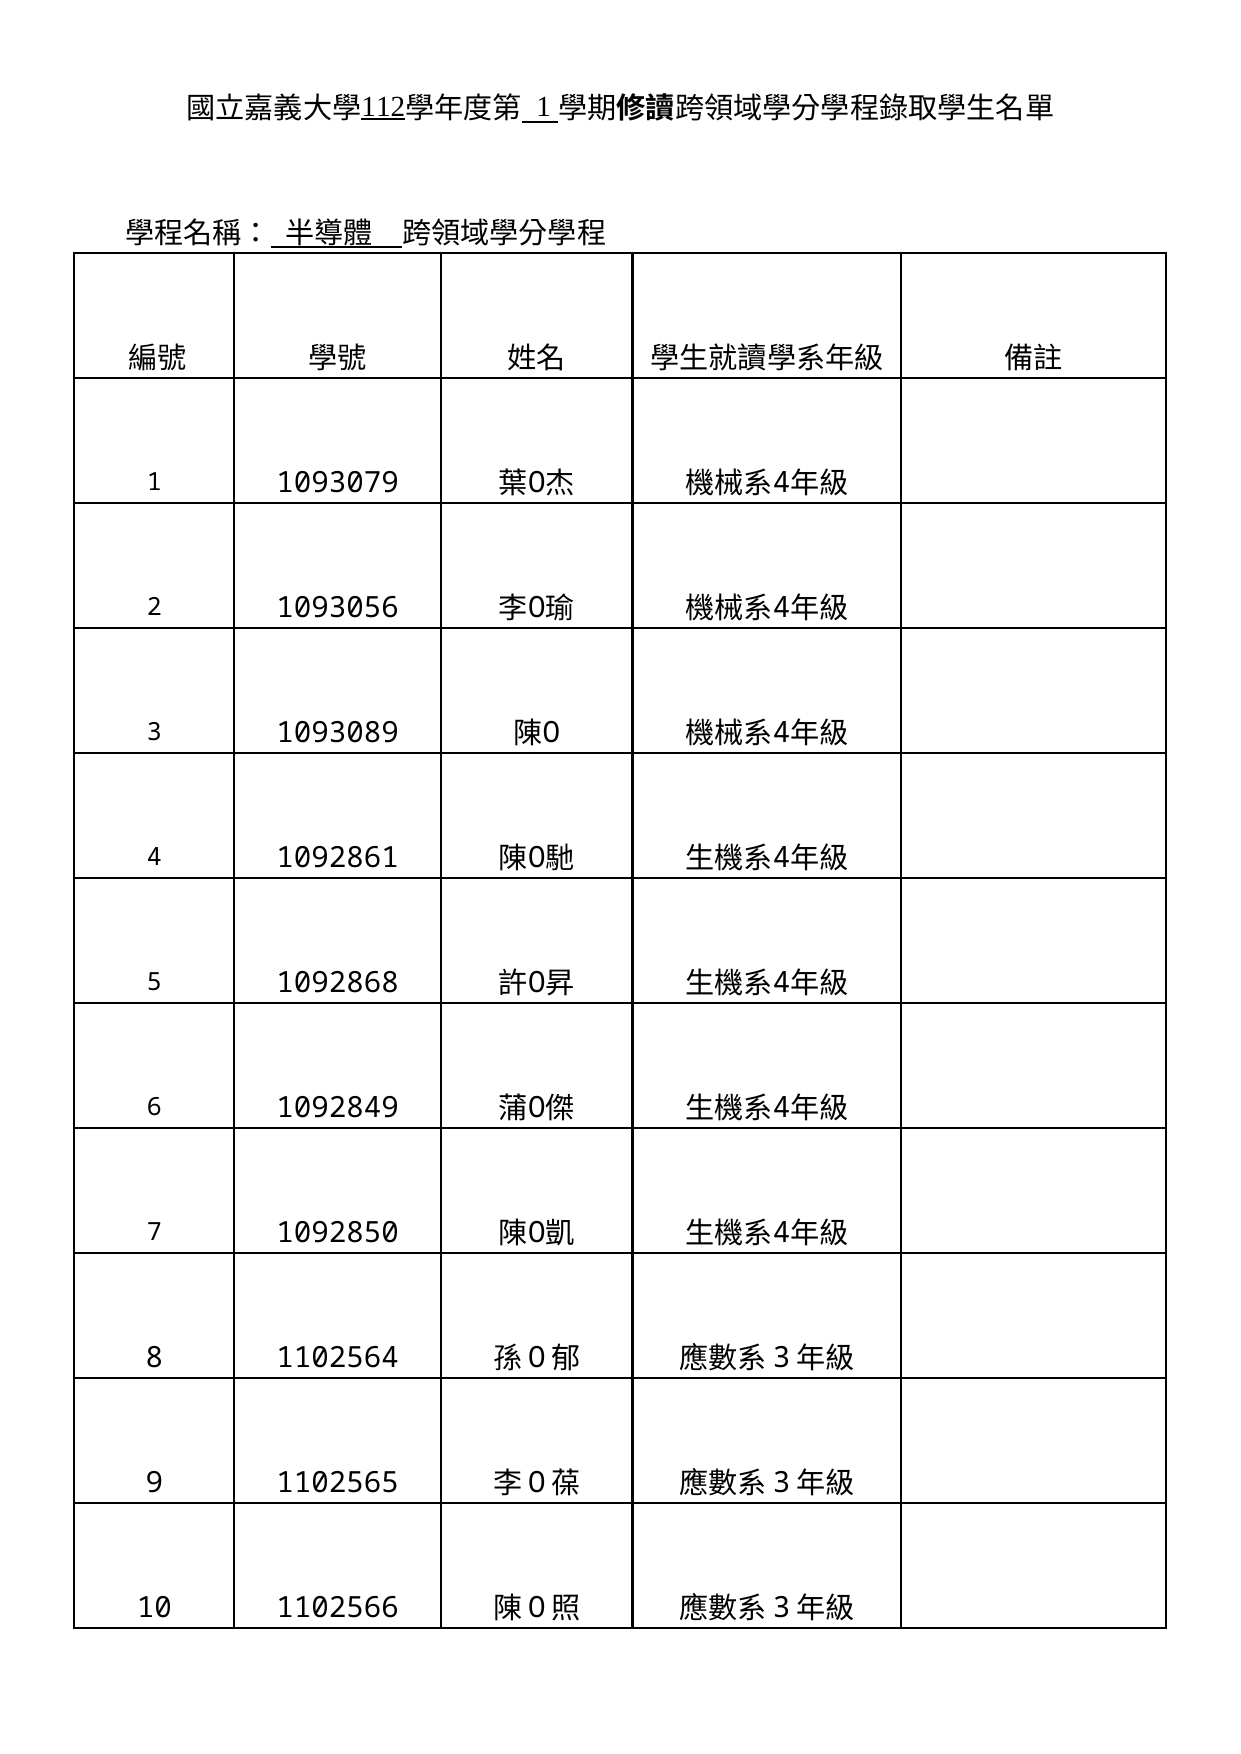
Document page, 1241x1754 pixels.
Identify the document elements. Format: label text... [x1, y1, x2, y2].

table_cell [902, 1129, 1165, 1252]
table_cell [902, 504, 1165, 627]
table_cell 孫O郁 [442, 1254, 631, 1377]
table_cell 1102565 [235, 1379, 440, 1502]
table_cell 2 [75, 504, 233, 627]
table_cell 6 [75, 1004, 233, 1127]
table_cell [902, 629, 1165, 752]
table_cell [902, 1379, 1165, 1502]
table_cell 機械系4年級 [634, 379, 900, 502]
table_cell [902, 1004, 1165, 1127]
table_cell 李O瑜 [442, 504, 631, 627]
table_header 學號 [235, 254, 440, 377]
table_cell 李O葆 [442, 1379, 631, 1502]
table_cell [902, 1504, 1165, 1627]
table_cell 機械系4年級 [634, 629, 900, 752]
table_header 學生就讀學系年級 [634, 254, 900, 377]
table_cell 應數系3年級 [634, 1504, 900, 1627]
table_cell 生機系4年級 [634, 754, 900, 877]
table_cell 1092861 [235, 754, 440, 877]
table_header 備註 [902, 254, 1165, 377]
table_cell [902, 1254, 1165, 1377]
table_cell 機械系4年級 [634, 504, 900, 627]
table_cell 1093079 [235, 379, 440, 502]
table_cell 5 [75, 879, 233, 1002]
table_cell 葉O杰 [442, 379, 631, 502]
table_cell 陳O [442, 629, 631, 752]
table_cell 1093056 [235, 504, 440, 627]
table_cell 8 [75, 1254, 233, 1377]
table_cell 7 [75, 1129, 233, 1252]
table_cell 陳O凱 [442, 1129, 631, 1252]
table_cell 1092868 [235, 879, 440, 1002]
table_cell 許O昇 [442, 879, 631, 1002]
table_cell 陳O馳 [442, 754, 631, 877]
table_cell 9 [75, 1379, 233, 1502]
table_cell 1092849 [235, 1004, 440, 1127]
table_cell [902, 754, 1165, 877]
table_cell 應數系3年級 [634, 1254, 900, 1377]
table_cell 1092850 [235, 1129, 440, 1252]
table_cell 1102564 [235, 1254, 440, 1377]
table_cell 應數系3年級 [634, 1379, 900, 1502]
table_cell 1093089 [235, 629, 440, 752]
table_cell 生機系4年級 [634, 1129, 900, 1252]
table_cell 3 [75, 629, 233, 752]
table_cell [902, 879, 1165, 1002]
table_header 編號 [75, 254, 233, 377]
table_cell 10 [75, 1504, 233, 1627]
text 國立嘉義大學112學年度第 1 學期修讀跨領域學分學程錄取學生名單 [59, 64, 1181, 127]
table_cell 生機系4年級 [634, 879, 900, 1002]
table_cell [902, 379, 1165, 502]
table_header 姓名 [442, 254, 631, 377]
table_cell 1 [75, 379, 233, 502]
table_cell 陳O照 [442, 1504, 631, 1627]
text 學程名稱： 半導體 跨領域學分學程 [59, 189, 1181, 252]
table_cell 4 [75, 754, 233, 877]
table_cell 蒲O傑 [442, 1004, 631, 1127]
table_cell 1102566 [235, 1504, 440, 1627]
table_cell 生機系4年級 [634, 1004, 900, 1127]
